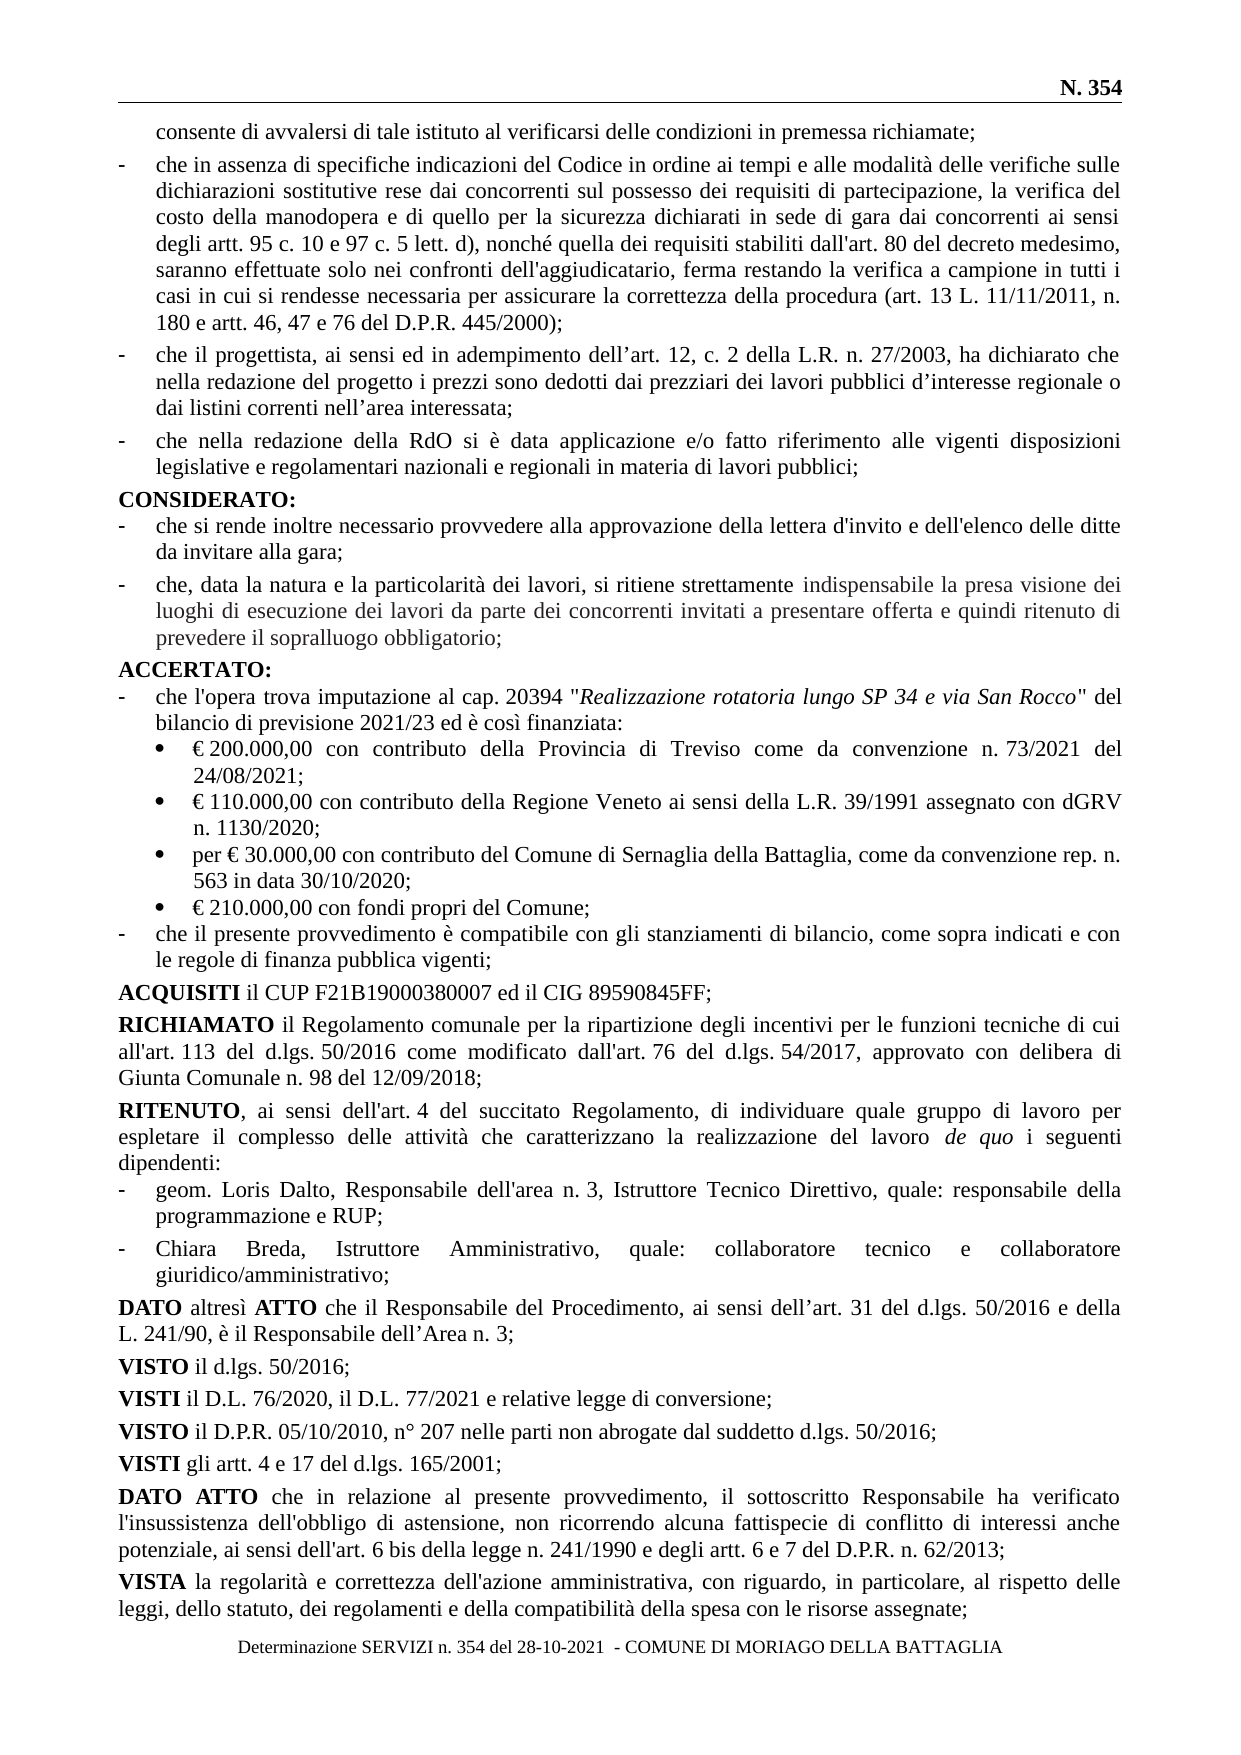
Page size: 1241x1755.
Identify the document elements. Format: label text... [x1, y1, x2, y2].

list che in assenza di specifiche indicazioni del Codice in ordine ai tempi e alle modalità delle verifiche sulle dichiarazioni sostitutive rese dai concorrenti sul possesso dei requisiti di partecipazione, la verifica del costo della manodopera e di quello per la sicurezza dichiarati in sede di gara dai concorrenti ai sensi degli artt. 95 c. 10 e 97 c. 5 lett. d), nonché quella dei requisiti stabiliti dall'art. 80 del decreto medesimo, saranno effettuate solo nei confronti dell'aggiudicatario, ferma restando la verifica a campione in tutti i casi in cui si rendesse necessaria per assicurare la correttezza della procedura (art. 13 L. 11/11/2011, n. 180 e artt. 46, 47 e 76 del D.P.R. 445/2000); [118, 151, 1122, 335]
list che il progettista, ai sensi ed in adempimento dell’art. 12, c. 2 della L.R. n. 27/2003, ha dichiarato che nella redazione del progetto i prezzi sono dedotti dai prezziari dei lavori pubblici d’interesse regionale o dai listini correnti nell’area interessata; [118, 341, 1122, 421]
text VISTO il D.P.R. 05/10/2010, n° 207 nelle parti non abrogate dal suddetto d.lgs. 50/2016; [118, 1418, 1122, 1444]
list che l'opera trova imputazione al cap. 20394 "Realizzazione rotatoria lungo SP 34 e via San Rocco" del bilancio di previsione 2021/23 ed è così finanziata: [118, 683, 1122, 735]
text DATO ATTO che in relazione al presente provvedimento, il sottoscritto Responsabile ha verificato l'insussistenza dell'obbligo di astensione, non ricorrendo alcuna fattispecie di conflitto di interessi anche potenziale, ai sensi dell'art. 6 bis della legge n. 241/1990 e degli artt. 6 e 7 del D.P.R. n. 62/2013; [118, 1483, 1122, 1562]
list che il presente provvedimento è compatibile con gli stanziamenti di bilancio, come sopra indicati e con le regole di finanza pubblica vigenti; [118, 920, 1122, 973]
list € 110.000,00 con contributo della Regione Veneto ai sensi della L.R. 39/1991 assegnato con dGRV n. 1130/2020; [156, 788, 1122, 841]
list € 200.000,00 con contributo della Provincia di Treviso come da convenzione n. 73/2021 del 24/08/2021; [156, 735, 1122, 788]
text VISTO il d.lgs. 50/2016; [118, 1353, 1122, 1379]
list Chiara Breda, Istruttore Amministrativo, quale: collaboratore tecnico e collaboratore giuridico/amministrativo; [118, 1235, 1122, 1287]
list geom. Loris Dalto, Responsabile dell'area n. 3, Istruttore Tecnico Direttivo, quale: responsabile della programmazione e RUP; [118, 1176, 1122, 1228]
text VISTI il D.L. 76/2020, il D.L. 77/2021 e relative legge di conversione; [118, 1385, 1122, 1412]
list consente di avvalersi di tale istituto al verificarsi delle condizioni in premessa richiamate; [118, 118, 1122, 144]
text ACCERTATO: [118, 656, 1122, 683]
list che si rende inoltre necessario provvedere alla approvazione della lettera d'invito e dell'elenco delle ditte da invitare alla gara; [118, 512, 1122, 565]
text VISTA la regolarità e correttezza dell'azione amministrativa, con riguardo, in particolare, al rispetto delle leggi, dello statuto, dei regolamenti e della compatibilità della spesa con le risorse assegnate; [118, 1568, 1122, 1621]
list per € 30.000,00 con contributo del Comune di Sernaglia della Battaglia, come da convenzione rep. n. 563 in data 30/10/2020; [156, 841, 1122, 893]
text ACQUISITI il CUP F21B19000380007 ed il CIG 89590845FF; [118, 979, 1122, 1005]
text RICHIAMATO il Regolamento comunale per la ripartizione degli incentivi per le funzioni tecniche di cui all'art. 113 del d.lgs. 50/2016 come modificato dall'art. 76 del d.lgs. 54/2017, approvato con delibera di Giunta Comunale n. 98 del 12/09/2018; [118, 1011, 1122, 1091]
text VISTI gli artt. 4 e 17 del d.lgs. 165/2001; [118, 1451, 1122, 1477]
list € 210.000,00 con fondi propri del Comune; [156, 893, 1122, 920]
text CONSIDERATO: [118, 486, 1122, 512]
text DATO altresì ATTO che il Responsabile del Procedimento, ai sensi dell’art. 31 del d.lgs. 50/2016 e della L. 241/90, è il Responsabile dell’Area n. 3; [118, 1294, 1122, 1346]
list che nella redazione della RdO si è data applicazione e/o fatto riferimento alle vigenti disposizioni legislative e regolamentari nazionali e regionali in materia di lavori pubblici; [118, 427, 1122, 479]
list che, data la natura e la particolarità dei lavori, si ritiene strettamente indispensabile la presa visione dei luoghi di esecuzione dei lavori da parte dei concorrenti invitati a presentare offerta e quindi ritenuto di prevedere il sopralluogo obbligatorio; [118, 571, 1122, 650]
text RITENUTO, ai sensi dell'art. 4 del succitato Regolamento, di individuare quale gruppo di lavoro per espletare il complesso delle attività che caratterizzano la realizzazione del lavoro de quo i seguenti dipendenti: [118, 1097, 1122, 1176]
